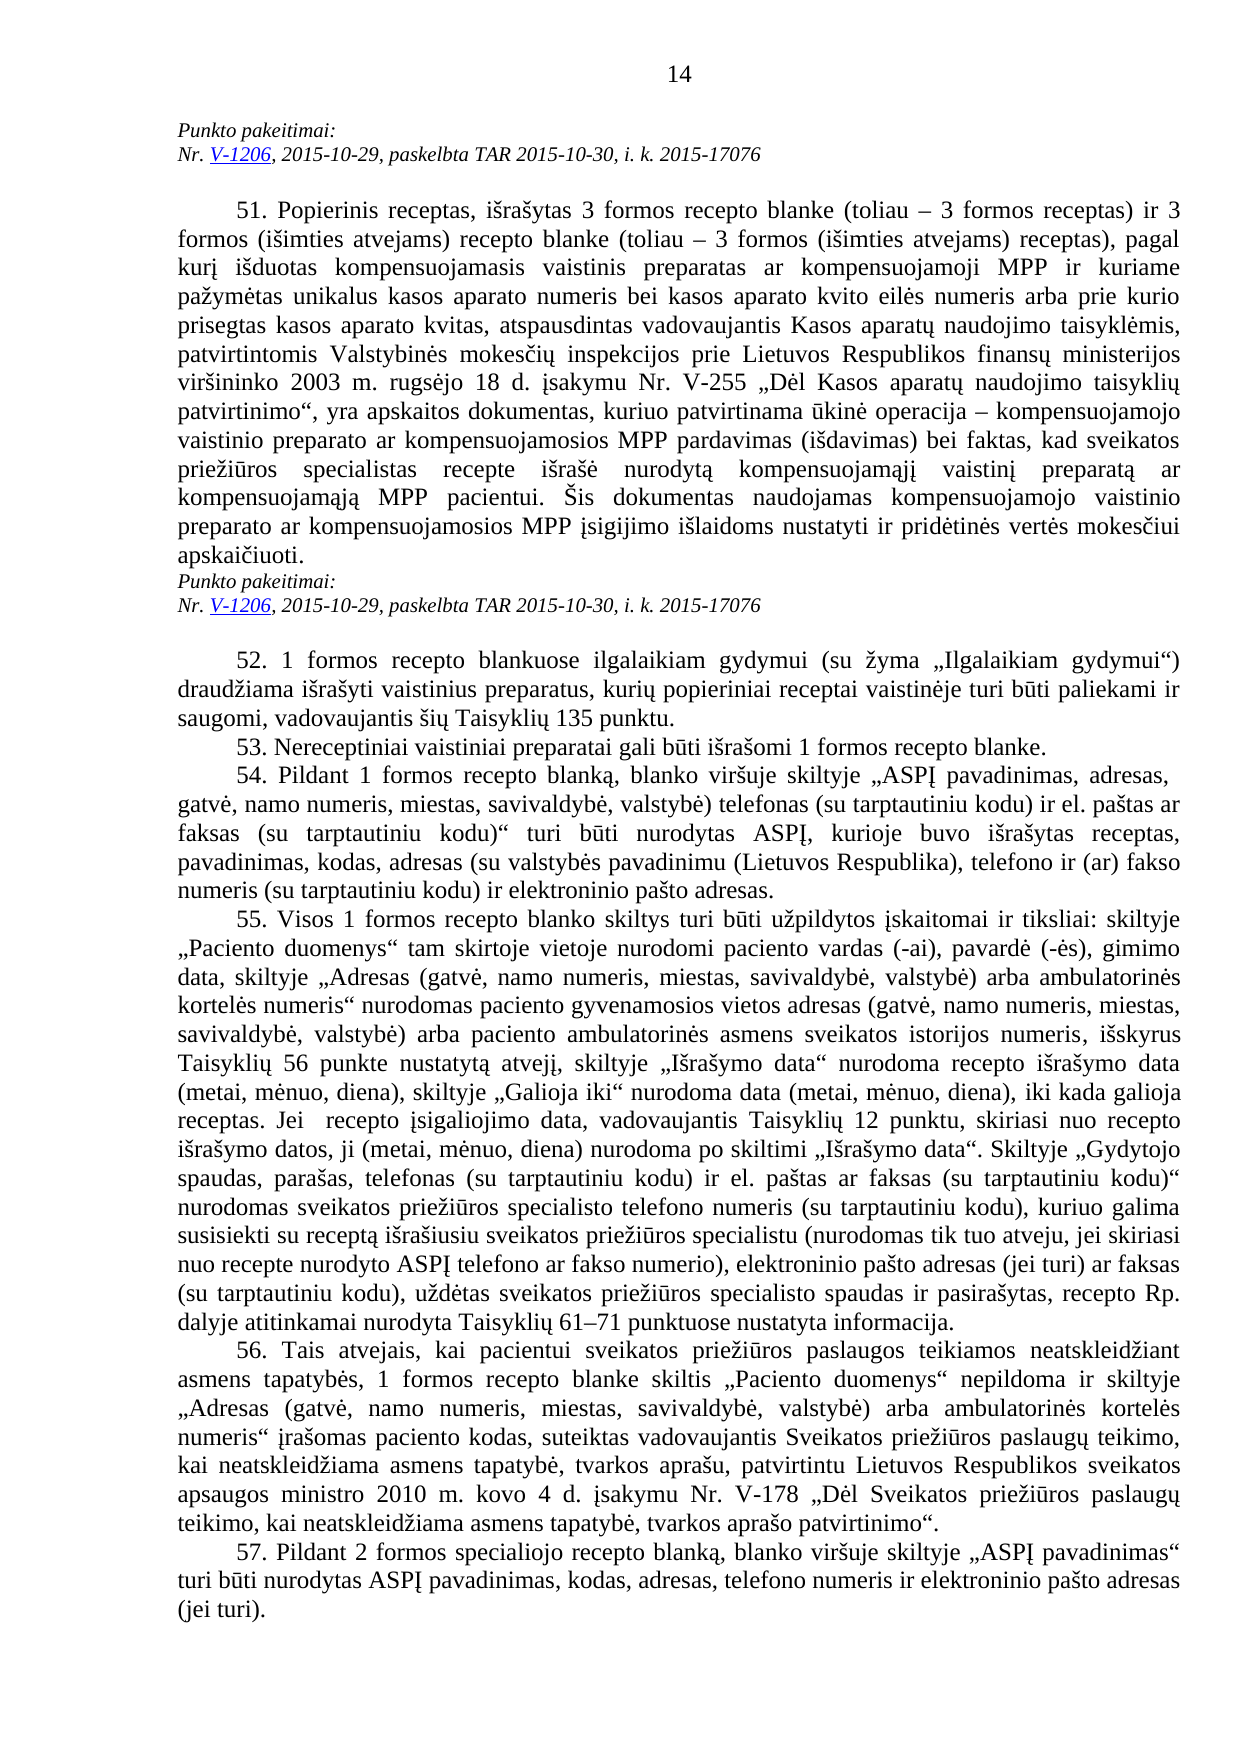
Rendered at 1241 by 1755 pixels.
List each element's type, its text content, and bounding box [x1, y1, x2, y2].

text 56. Tais atvejais, kai pacientui sveikatos priežiūros paslaugos teikiamos neatskleidžiant asmens tapatybės, 1 formos recepto blanke skiltis „Paciento duomenys“ nepildoma ir skiltyje „Adresas (gatvė, namo numeris, miestas, savivaldybė, valstybė) arba ambulatorinės kortelės numeris“ įrašomas paciento kodas, suteiktas vadovaujantis Sveikatos priežiūros paslaugų teikimo, kai neatskleidžiama asmens tapatybė, tvarkos aprašu, patvirtintu Lietuvos Respublikos sveikatos apsaugos ministro 2010 m. kovo 4 d. įsakymu Nr. V-178 „Dėl Sveikatos priežiūros paslaugų teikimo, kai neatskleidžiama asmens tapatybė, tvarkos aprašo patvirtinimo“. [177, 1336, 1181, 1537]
text 53. Nereceptiniai vaistiniai preparatai gali būti išrašomi 1 formos recepto blanke. [177, 732, 1181, 761]
text 52. 1 formos recepto blankuose ilgalaikiam gydymui (su žyma „Ilgalaikiam gydymui“) draudžiama išrašyti vaistinius preparatus, kurių popieriniai receptai vaistinėje turi būti paliekami ir saugomi, vadovaujantis šių Taisyklių 135 punktu. [177, 646, 1181, 732]
text Nr. V-1206, 2015-10-29, paskelbta TAR 2015-10-30, i. k. 2015-17076 [177, 593, 1181, 617]
text 54. Pildant 1 formos recepto blanką, blanko viršuje skiltyje „ASPĮ pavadinimas, adresas, gatvė, namo numeris, miestas, savivaldybė, valstybė) telefonas (su tarptautiniu kodu) ir el. paštas ar faksas (su tarptautiniu kodu)“ turi būti nurodytas ASPĮ, kurioje buvo išrašytas receptas, pavadinimas, kodas, adresas (su valstybės pavadinimu (Lietuvos Respublika), telefono ir (ar) fakso numeris (su tarptautiniu kodu) ir elektroninio pašto adresas. [177, 761, 1181, 904]
text Punkto pakeitimai: [177, 569, 1181, 593]
text Punkto pakeitimai: [177, 118, 1181, 142]
text 57. Pildant 2 formos specialiojo recepto blanką, blanko viršuje skiltyje „ASPĮ pavadinimas“ turi būti nurodytas ASPĮ pavadinimas, kodas, adresas, telefono numeris ir elektroninio pašto adresas (jei turi). [177, 1537, 1181, 1623]
text Nr. V-1206, 2015-10-29, paskelbta TAR 2015-10-30, i. k. 2015-17076 [177, 142, 1181, 166]
text 51. Popierinis receptas, išrašytas 3 formos recepto blanke (toliau – 3 formos receptas) ir 3 formos (išimties atvejams) recepto blanke (toliau – 3 formos (išimties atvejams) receptas), pagal kurį išduotas kompensuojamasis vaistinis preparatas ar kompensuojamoji MPP ir kuriame pažymėtas unikalus kasos aparato numeris bei kasos aparato kvito eilės numeris arba prie kurio prisegtas kasos aparato kvitas, atspausdintas vadovaujantis Kasos aparatų naudojimo taisyklėmis, patvirtintomis Valstybinės mokesčių inspekcijos prie Lietuvos Respublikos finansų ministerijos viršininko 2003 m. rugsėjo 18 d. įsakymu Nr. V-255 „Dėl Kasos aparatų naudojimo taisyklių patvirtinimo“, yra apskaitos dokumentas, kuriuo patvirtinama ūkinė operacija – kompensuojamojo vaistinio preparato ar kompensuojamosios MPP pardavimas (išdavimas) bei faktas, kad sveikatos priežiūros specialistas recepte išrašė nurodytą kompensuojamąjį vaistinį preparatą ar kompensuojamąją MPP pacientui. Šis dokumentas naudojamas kompensuojamojo vaistinio preparato ar kompensuojamosios MPP įsigijimo išlaidoms nustatyti ir pridėtinės vertės mokesčiui apskaičiuoti. [177, 195, 1181, 569]
text 55. Visos 1 formos recepto blanko skiltys turi būti užpildytos įskaitomai ir tiksliai: skiltyje „Paciento duomenys“ tam skirtoje vietoje nurodomi paciento vardas (-ai), pavardė (-ės), gimimo data, skiltyje „Adresas (gatvė, namo numeris, miestas, savivaldybė, valstybė) arba ambulatorinės kortelės numeris“ nurodomas paciento gyvenamosios vietos adresas (gatvė, namo numeris, miestas, savivaldybė, valstybė) arba paciento ambulatorinės asmens sveikatos istorijos numeris, išskyrus Taisyklių 56 punkte nustatytą atvejį, skiltyje „Išrašymo data“ nurodoma recepto išrašymo data (metai, mėnuo, diena), skiltyje „Galioja iki“ nurodoma data (metai, mėnuo, diena), iki kada galioja receptas. Jei recepto įsigaliojimo data, vadovaujantis Taisyklių 12 punktu, skiriasi nuo recepto išrašymo datos, ji (metai, mėnuo, diena) nurodoma po skiltimi „Išrašymo data“. Skiltyje „Gydytojo spaudas, parašas, telefonas (su tarptautiniu kodu) ir el. paštas ar faksas (su tarptautiniu kodu)“ nurodomas sveikatos priežiūros specialisto telefono numeris (su tarptautiniu kodu), kuriuo galima susisiekti su receptą išrašiusiu sveikatos priežiūros specialistu (nurodomas tik tuo atveju, jei skiriasi nuo recepte nurodyto ASPĮ telefono ar fakso numerio), elektroninio pašto adresas (jei turi) ar faksas (su tarptautiniu kodu), uždėtas sveikatos priežiūros specialisto spaudas ir pasirašytas, recepto Rp. dalyje atitinkamai nurodyta Taisyklių 61–71 punktuose nustatyta informacija. [177, 904, 1181, 1336]
